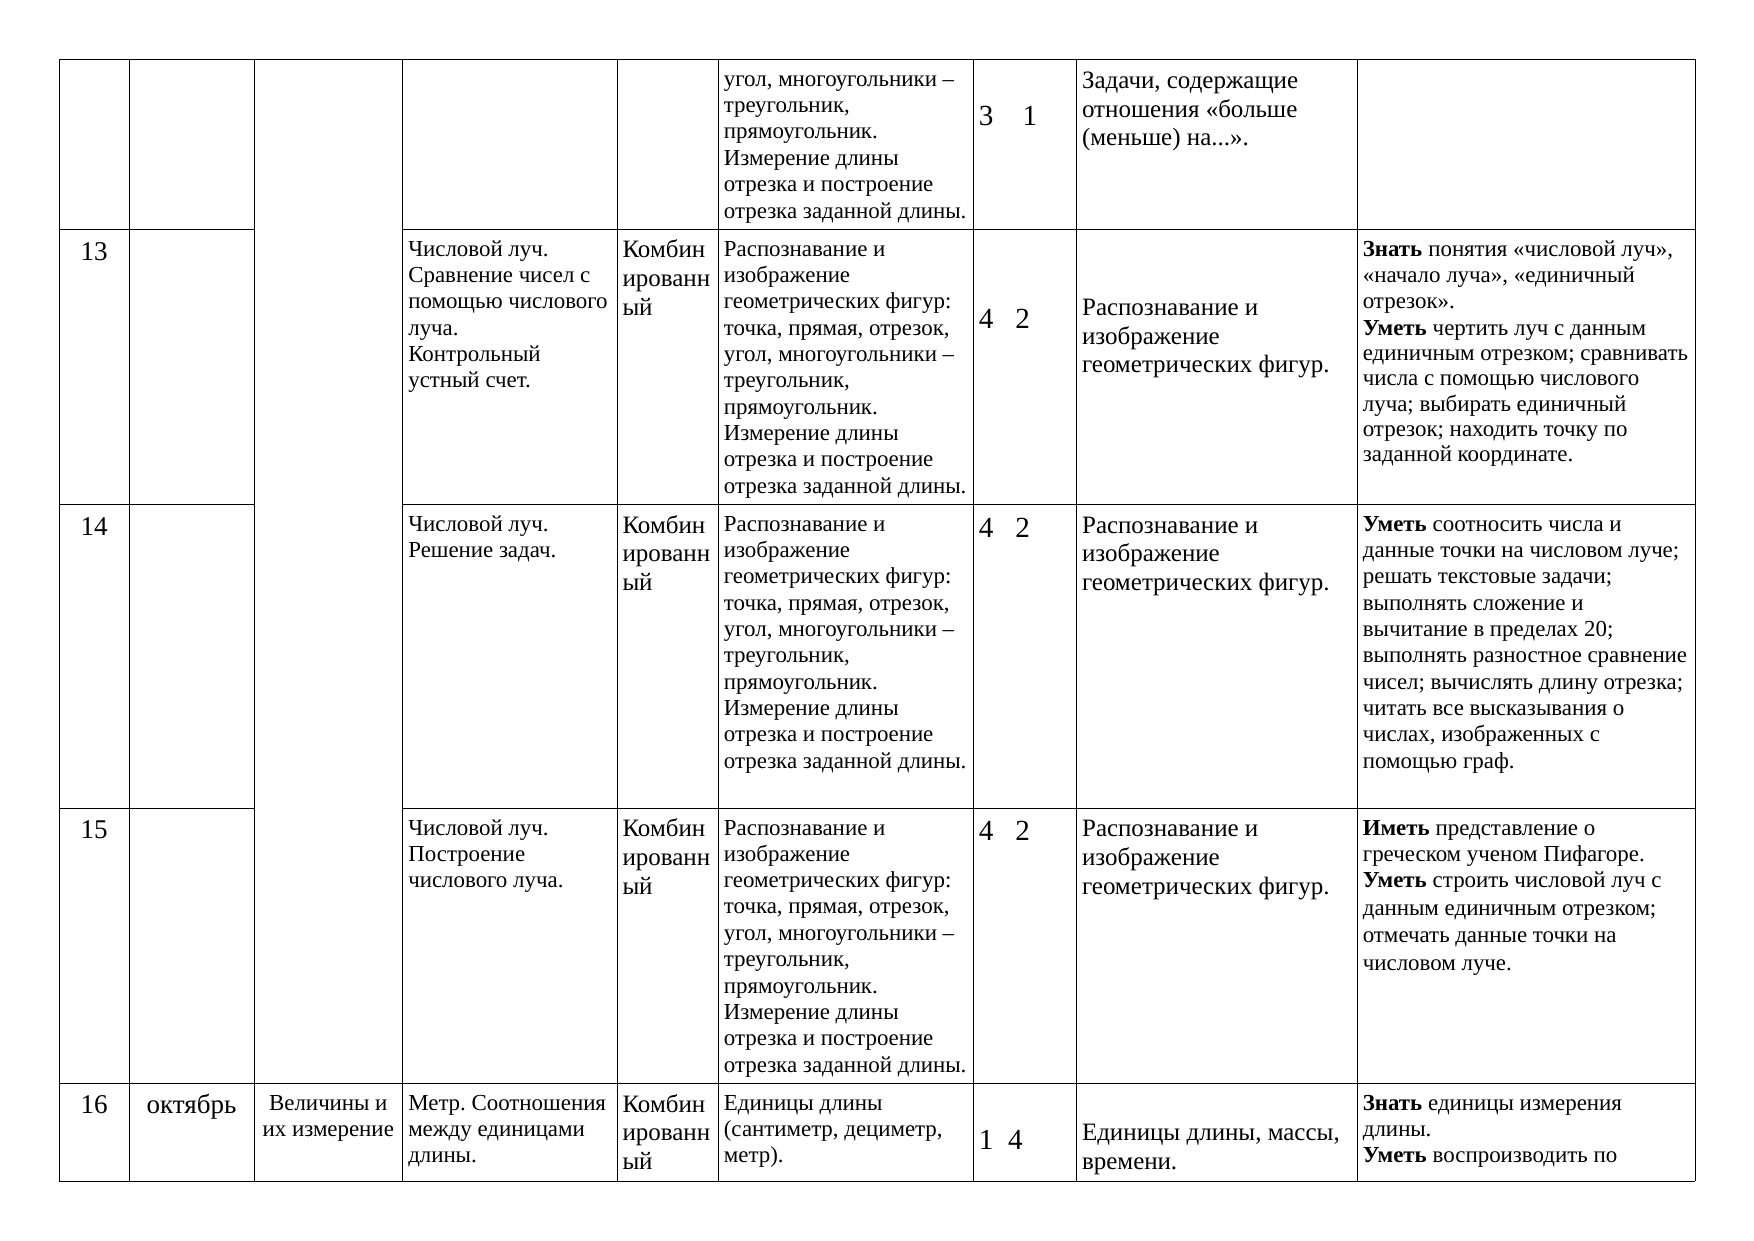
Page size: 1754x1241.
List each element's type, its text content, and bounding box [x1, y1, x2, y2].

table_cell [403, 60, 617, 229]
table_cell 4 2 [974, 809, 1076, 1083]
table_cell Распознавание и изображение геометрических фигур: точка, прямая, отрезок, угол, многоугольники – треугольник, прямоугольник. Измерение длины отрезка и построение отрезка заданной длины. [719, 230, 973, 504]
table_cell 15 [60, 809, 129, 1083]
table_cell [618, 60, 718, 229]
table_cell Метр. Соотношения между единицами длины. [403, 1084, 617, 1181]
table_cell Числовой луч. Построение числового луча. [403, 809, 617, 1083]
table_cell [60, 60, 129, 229]
table_cell Задачи, содержащие отношения «больше (меньше) на...». [1077, 60, 1357, 229]
table_cell Единицы длины (сантиметр, дециметр, метр). [719, 1084, 973, 1181]
table_cell Уметь соотносить числа и данные точки на числовом луче; решать текстовые задачи; выполнять сложение и вычитание в пределах 20; выполнять разностное сравнение чисел; вычислять длину отрезка; читать все высказывания о числах, изображенных с помощью граф. [1358, 505, 1695, 808]
table_cell Величины и их измерение [255, 1084, 402, 1181]
table_cell Иметь представление о греческом ученом Пифагоре. Уметь строить числовой луч с данным единичным отрезком; отмечать данные точки на числовом луче. [1358, 809, 1695, 1083]
table_cell [255, 60, 402, 1083]
table_cell [130, 505, 254, 808]
table_cell Знать единицы измерения длины. Уметь воспроизводить по [1358, 1084, 1695, 1181]
table_cell 16 [60, 1084, 129, 1181]
table_cell [130, 809, 254, 1083]
table_cell октябрь [130, 1084, 254, 1181]
table_cell 4 2 [974, 230, 1076, 504]
table_cell Распознавание и изображение геометрических фигур. [1077, 505, 1357, 808]
table_cell Распознавание и изображение геометрических фигур: точка, прямая, отрезок, угол, многоугольники – треугольник, прямоугольник. Измерение длины отрезка и построение отрезка заданной длины. [719, 809, 973, 1083]
table_cell угол, многоугольники – треугольник, прямоугольник. Измерение длины отрезка и построение отрезка заданной длины. [719, 60, 973, 229]
table_cell Комбинированный [618, 505, 718, 808]
table_cell 4 2 [974, 505, 1076, 808]
table_cell Единицы длины, массы, времени. [1077, 1084, 1357, 1181]
table_cell Знать понятия «числовой луч», «начало луча», «единичный отрезок». Уметь чертить луч с данным единичным отрезком; сравнивать числа с помощью числового луча; выбирать единичный отрезок; находить точку по заданной координате. [1358, 230, 1695, 504]
table_cell [130, 60, 254, 229]
table_cell Комбинированный [618, 230, 718, 504]
table_cell Числовой луч. Сравнение чисел с помощью числового луча. Контрольный устный счет. [403, 230, 617, 504]
table_cell [130, 230, 254, 504]
table_cell Распознавание и изображение геометрических фигур. [1077, 809, 1357, 1083]
table_cell [1358, 60, 1695, 229]
table_cell Числовой луч. Решение задач. [403, 505, 617, 808]
table_cell Распознавание и изображение геометрических фигур: точка, прямая, отрезок, угол, многоугольники – треугольник, прямоугольник. Измерение длины отрезка и построение отрезка заданной длины. [719, 505, 973, 808]
table_cell Комбинированный [618, 1084, 718, 1181]
table_cell 3 1 [974, 60, 1076, 229]
table_cell Комбинированный [618, 809, 718, 1083]
table_cell 1 4 [974, 1084, 1076, 1181]
table_cell 13 [60, 230, 129, 504]
table_cell 14 [60, 505, 129, 808]
table_cell Распознавание и изображение геометрических фигур. [1077, 230, 1357, 504]
